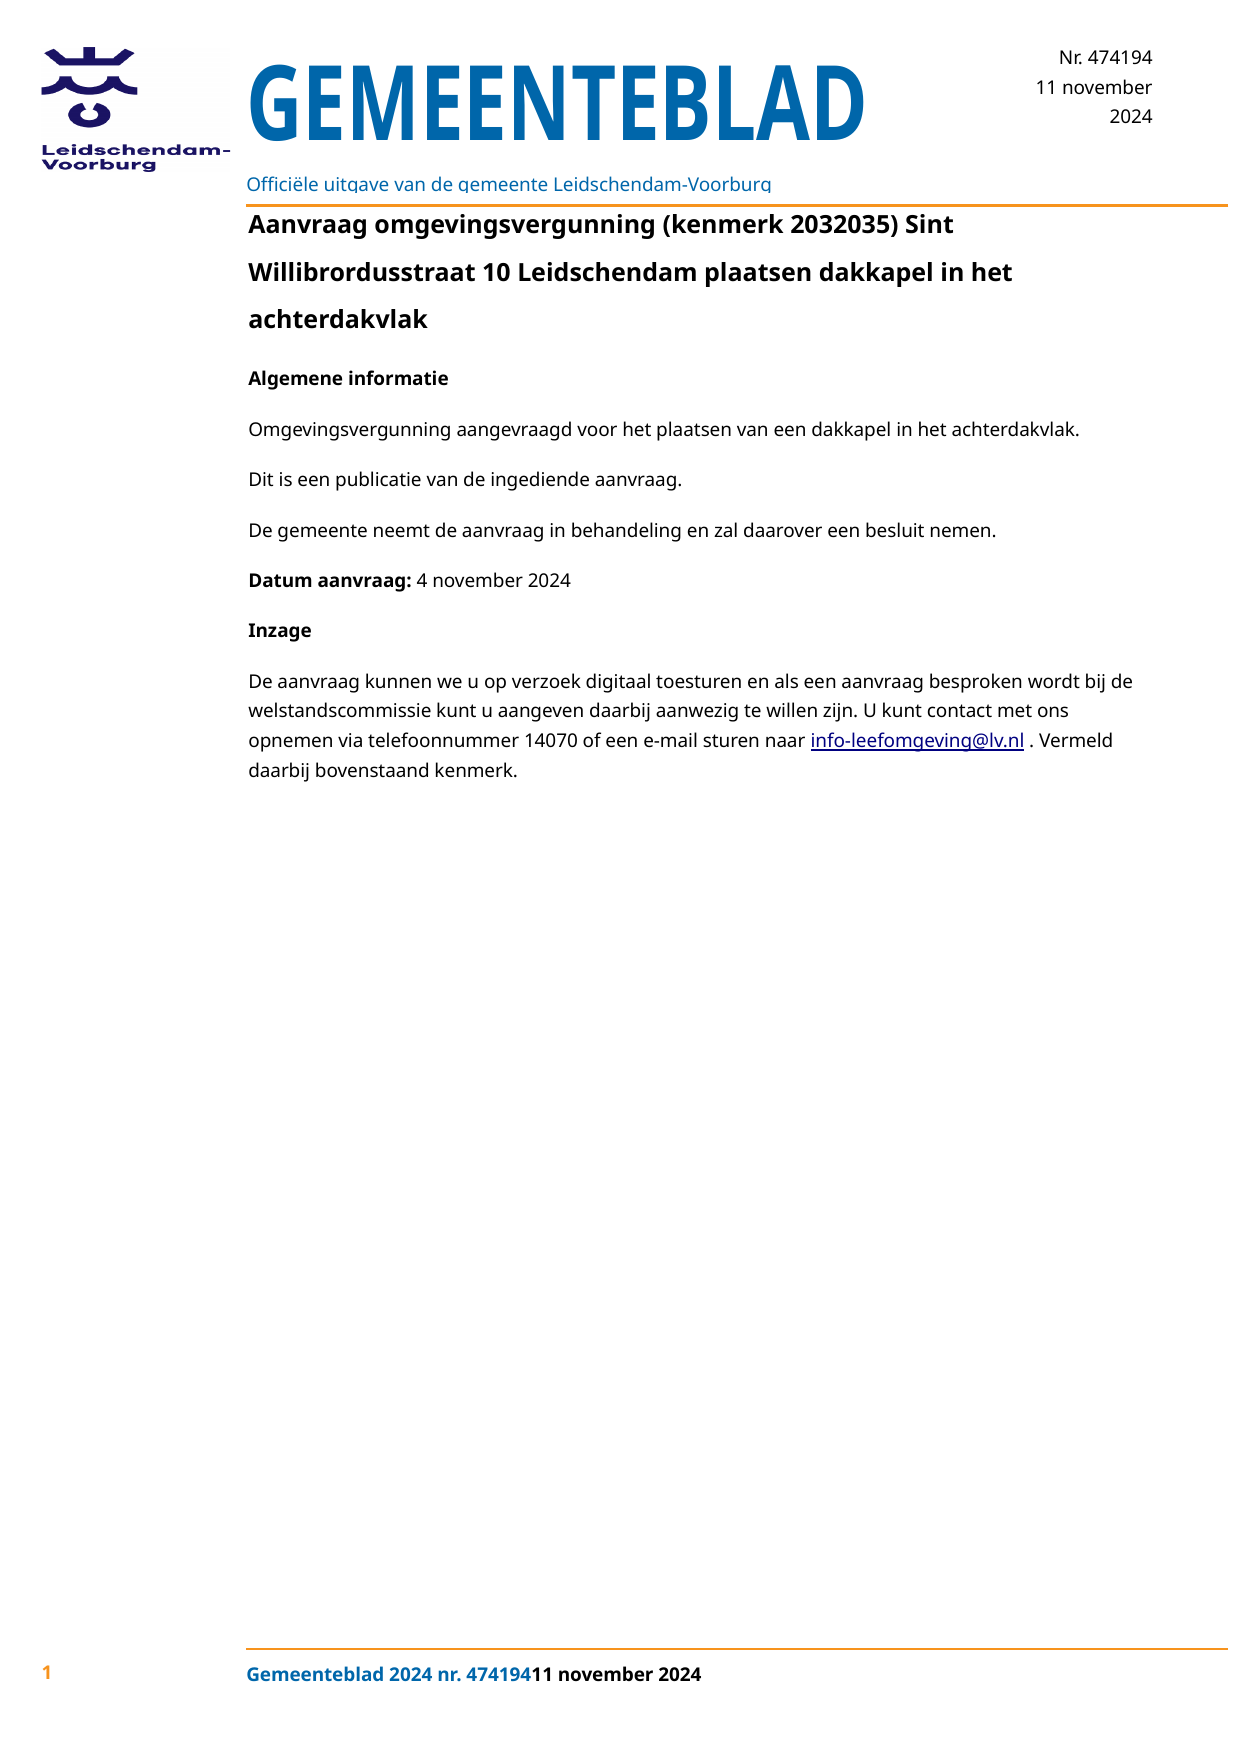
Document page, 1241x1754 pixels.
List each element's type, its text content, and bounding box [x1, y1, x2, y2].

text Omgevingsvergunning aangevraagd voor het plaatsen van een dakkapel in het achterdakvlak. [248, 416, 1152, 442]
text Datum aanvraag: 4 november 2024 [248, 567, 1152, 593]
text De gemeente neemt de aanvraag in behandeling en zal daarover een besluit nemen. [248, 517, 1152, 542]
text Aanvraag omgevingsvergunning (kenmerk 2032035) Sint Willibrordusstraat 10 Leidschendam plaatsen dakkapel in het achterdakvlak [248, 207, 1152, 336]
text De aanvraag kunnen we u op verzoek digitaal toesturen en als een aanvraag besproken wordt bij de welstandscommissie kunt u aangeven daarbij aanwezig te willen zijn. U kunt contact met ons opnemen via telefoonnummer 14070 of een e-mail sturen naar info-leefomgeving@lv.nl . Vermeld daarbij bovenstaand kenmerk. [248, 668, 1152, 782]
text Algemene informatie [248, 366, 1152, 391]
text Inzage [248, 618, 1152, 643]
picture [41, 47, 231, 172]
text Dit is een publicatie van de ingediende aanvraag. [248, 466, 1152, 492]
